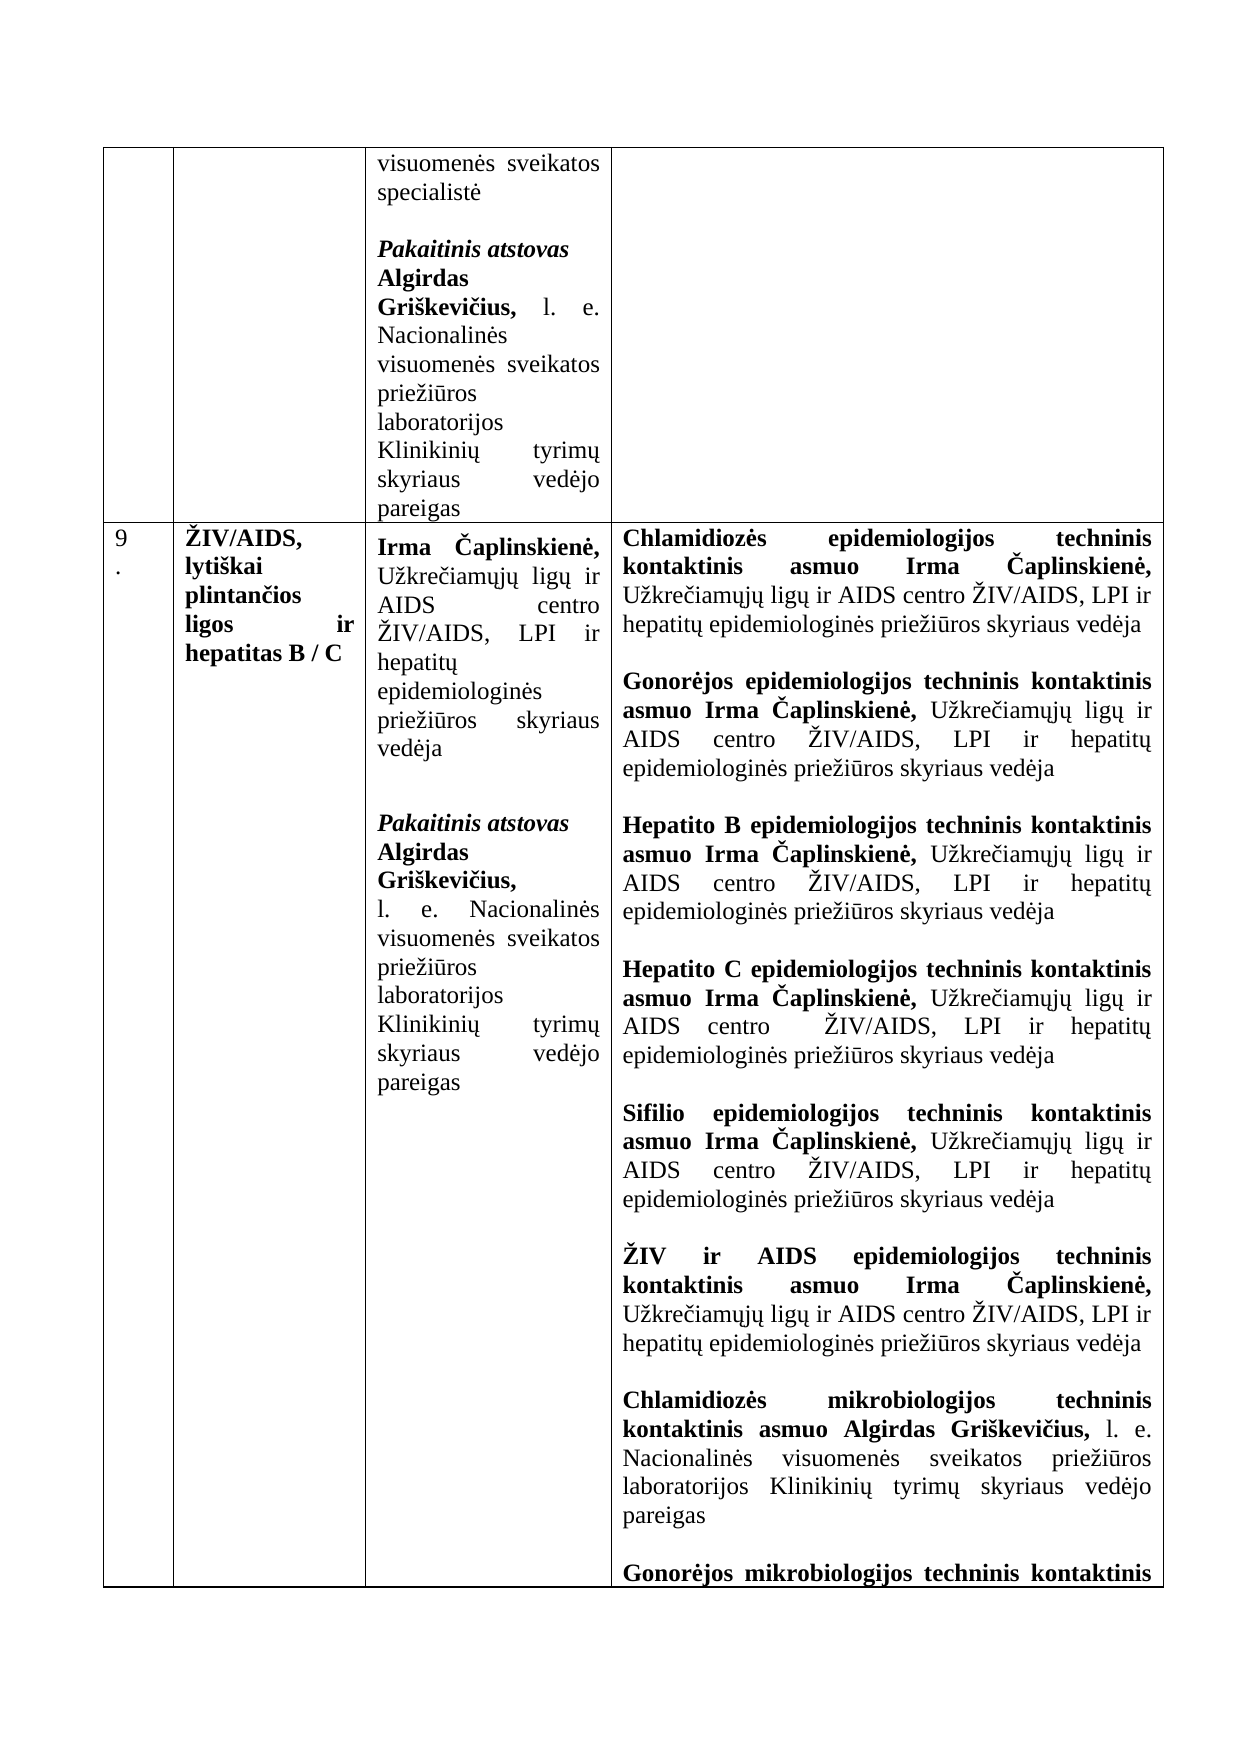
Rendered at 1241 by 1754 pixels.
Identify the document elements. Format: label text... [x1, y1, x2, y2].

table_cell Irma Čaplinskienė, Užkrečiamųjų ligų ir AIDS centro ŽIV/AIDS, LPI ir hepatitų epidemiologinės priežiūros skyriaus vedėja Pakaitinis atstovas Algirdas Griškevičius, l. e. Nacionalinės visuomenės sveikatos priežiūros laboratorijos Klinikinių tyrimų skyriaus vedėjo pareigas [366, 523, 611, 1586]
table_cell ŽIV/AIDS, lytiškai plintančios ligos ir hepatitas B / C [174, 523, 365, 1586]
table_cell 9. [104, 523, 173, 1586]
table_cell Chlamidiozės epidemiologijos techninis kontaktinis asmuo Irma Čaplinskienė, Užkrečiamųjų ligų ir AIDS centro ŽIV/AIDS, LPI ir hepatitų epidemiologinės priežiūros skyriaus vedėja Gonorėjos epidemiologijos techninis kontaktinis asmuo Irma Čaplinskienė, Užkrečiamųjų ligų ir AIDS centro ŽIV/AIDS, LPI ir hepatitų epidemiologinės priežiūros skyriaus vedėja Hepatito B epidemiologijos techninis kontaktinis asmuo Irma Čaplinskienė, Užkrečiamųjų ligų ir AIDS centro ŽIV/AIDS, LPI ir hepatitų epidemiologinės priežiūros skyriaus vedėja Hepatito C epidemiologijos techninis kontaktinis asmuo Irma Čaplinskienė, Užkrečiamųjų ligų ir AIDS centro ŽIV/AIDS, LPI ir hepatitų epidemiologinės priežiūros skyriaus vedėja Sifilio epidemiologijos techninis kontaktinis asmuo Irma Čaplinskienė, Užkrečiamųjų ligų ir AIDS centro ŽIV/AIDS, LPI ir hepatitų epidemiologinės priežiūros skyriaus vedėja ŽIV ir AIDS epidemiologijos techninis kontaktinis asmuo Irma Čaplinskienė, Užkrečiamųjų ligų ir AIDS centro ŽIV/AIDS, LPI ir hepatitų epidemiologinės priežiūros skyriaus vedėja Chlamidiozės mikrobiologijos techninis kontaktinis asmuo Algirdas Griškevičius, l. e. Nacionalinės visuomenės sveikatos priežiūros laboratorijos Klinikinių tyrimų skyriaus vedėjo pareigas Gonorėjos mikrobiologijos techninis kontaktinis [612, 523, 1163, 1586]
table_cell [174, 148, 365, 522]
table_cell [104, 148, 173, 522]
table_cell visuomenės sveikatos specialistė Pakaitinis atstovas Algirdas Griškevičius, l. e. Nacionalinės visuomenės sveikatos priežiūros laboratorijos Klinikinių tyrimų skyriaus vedėjo pareigas [366, 148, 611, 522]
table_cell [612, 148, 1163, 522]
